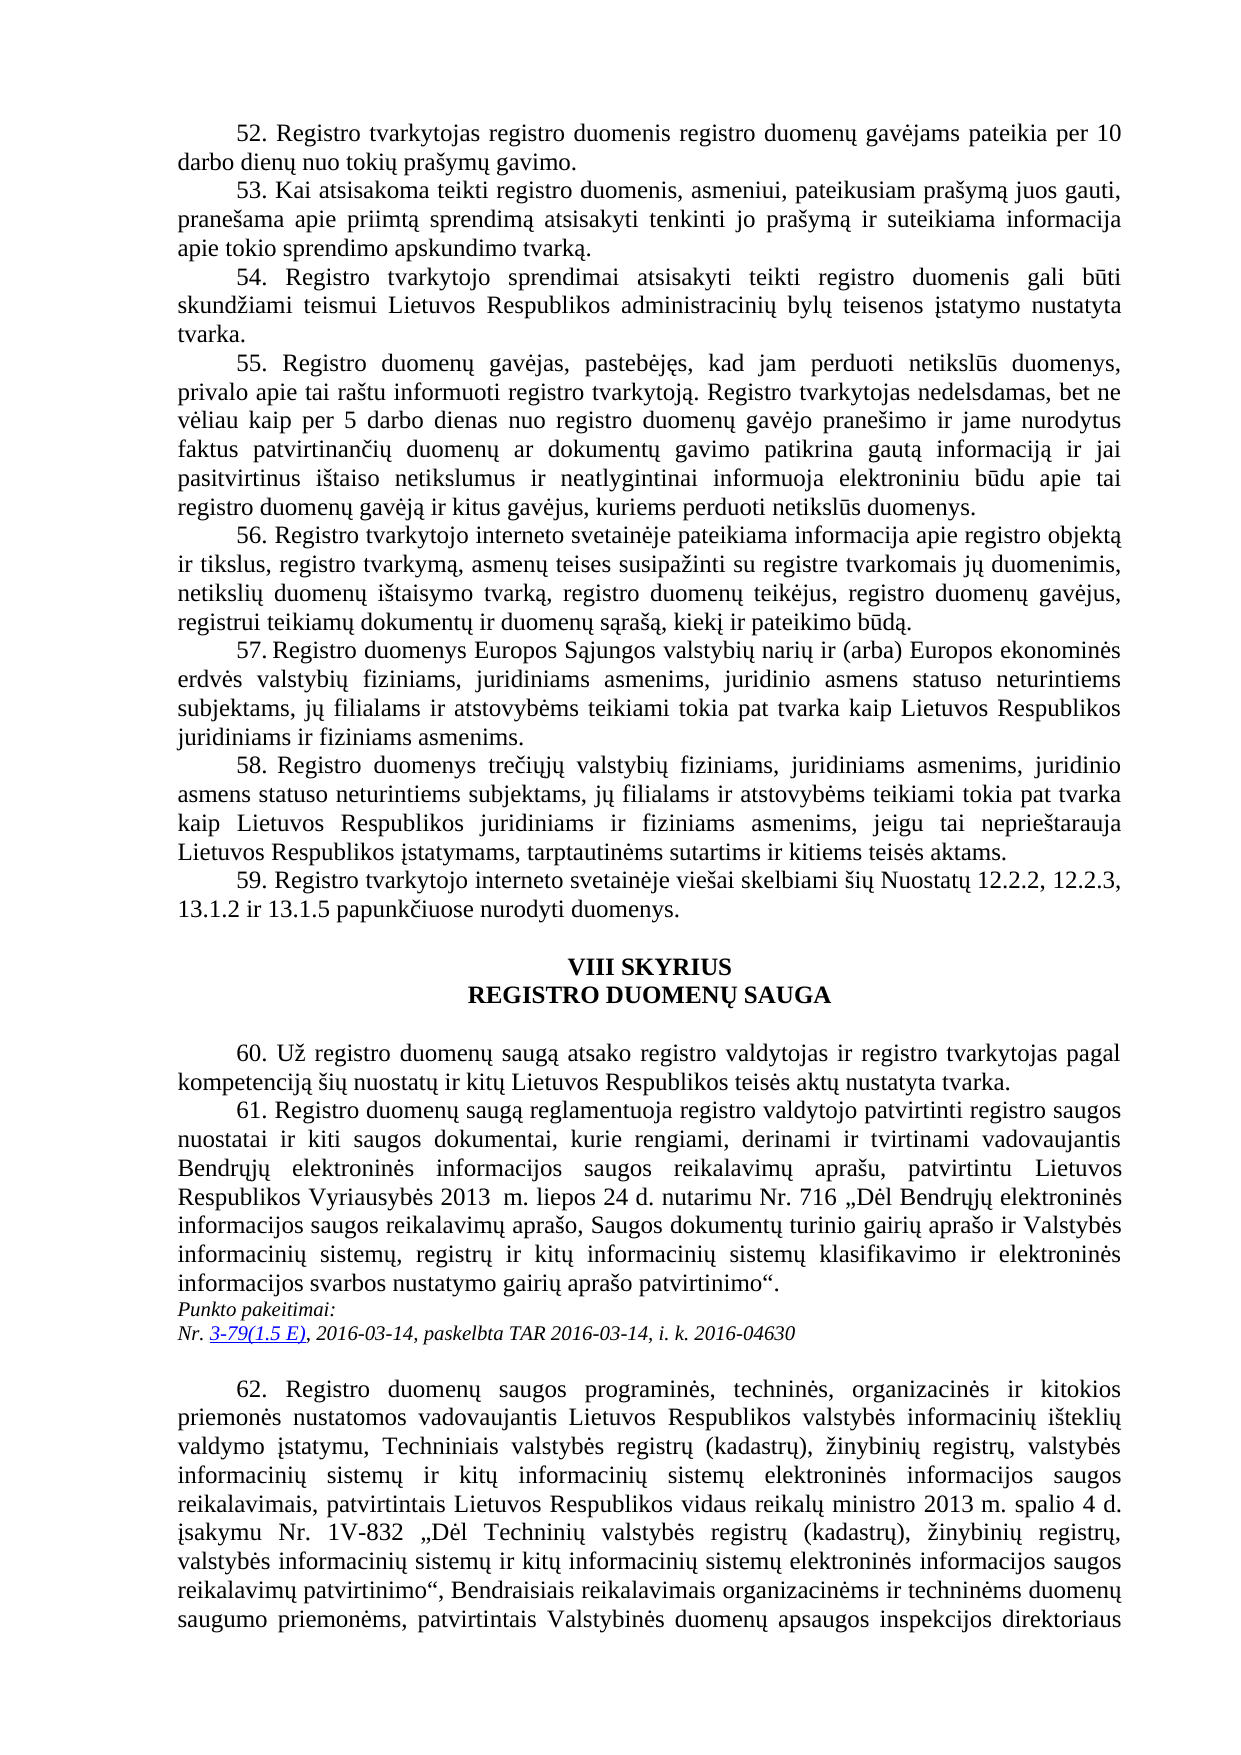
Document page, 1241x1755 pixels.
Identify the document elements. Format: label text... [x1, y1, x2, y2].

text Punkto pakeitimai: [177, 1297, 1122, 1321]
text 55. Registro duomenų gavėjas, pastebėjęs, kad jam perduoti netikslūs duomenys, privalo apie tai raštu informuoti registro tvarkytoją. Registro tvarkytojas nedelsdamas, bet ne vėliau kaip per 5 darbo dienas nuo registro duomenų gavėjo pranešimo ir jame nurodytus faktus patvirtinančių duomenų ar dokumentų gavimo patikrina gautą informaciją ir jai pasitvirtinus ištaiso netikslumus ir neatlygintinai informuoja elektroniniu būdu apie tai registro duomenų gavėją ir kitus gavėjus, kuriems perduoti netikslūs duomenys. [177, 348, 1122, 521]
text 53. Kai atsisakoma teikti registro duomenis, asmeniui, pateikusiam prašymą juos gauti, pranešama apie priimtą sprendimą atsisakyti tenkinti jo prašymą ir suteikiama informacija apie tokio sprendimo apskundimo tvarką. [177, 176, 1122, 262]
text 54. Registro tvarkytojo sprendimai atsisakyti teikti registro duomenis gali būti skundžiami teismui Lietuvos Respublikos administracinių bylų teisenos įstatymo nustatyta tvarka. [177, 262, 1122, 348]
text VIII skyrius [177, 952, 1122, 981]
text 59. Registro tvarkytojo interneto svetainėje viešai skelbiami šių Nuostatų 12.2.2, 12.2.3, 13.1.2 ir 13.1.5 papunkčiuose nurodyti duomenys. [177, 866, 1122, 923]
text Nr. 3-79(1.5 E), 2016-03-14, paskelbta TAR 2016-03-14, i. k. 2016-04630 [177, 1321, 1122, 1345]
text 58. Registro duomenys trečiųjų valstybių fiziniams, juridiniams asmenims, juridinio asmens statuso neturintiems subjektams, jų filialams ir atstovybėms teikiami tokia pat tvarka kaip Lietuvos Respublikos juridiniams ir fiziniams asmenims, jeigu tai neprieštarauja Lietuvos Respublikos įstatymams, tarptautinėms sutartims ir kitiems teisės aktams. [177, 751, 1122, 866]
text REGISTRO DUOMENŲ SAUGA [177, 981, 1122, 1009]
text 61. Registro duomenų saugą reglamentuoja registro valdytojo patvirtinti registro saugos nuostatai ir kiti saugos dokumentai, kurie rengiami, derinami ir tvirtinami vadovaujantis Bendrųjų elektroninės informacijos saugos reikalavimų aprašu, patvirtintu Lietuvos Respublikos Vyriausybės 2013_m. liepos 24 d. nutarimu Nr. 716 „Dėl Bendrųjų elektroninės informacijos saugos reikalavimų aprašo, Saugos dokumentų turinio gairių aprašo ir Valstybės informacinių sistemų, registrų ir kitų informacinių sistemų klasifikavimo ir elektroninės informacijos svarbos nustatymo gairių aprašo patvirtinimo“. [177, 1096, 1122, 1297]
text 57. Registro duomenys Europos Sąjungos valstybių narių ir (arba) Europos ekonominės erdvės valstybių fiziniams, juridiniams asmenims, juridinio asmens statuso neturintiems subjektams, jų filialams ir atstovybėms teikiami tokia pat tvarka kaip Lietuvos Respublikos juridiniams ir fiziniams asmenims. [177, 636, 1122, 751]
text 60. Už registro duomenų saugą atsako registro valdytojas ir registro tvarkytojas pagal kompetenciją šių nuostatų ir kitų Lietuvos Respublikos teisės aktų nustatyta tvarka. [177, 1038, 1122, 1096]
text 52. Registro tvarkytojas registro duomenis registro duomenų gavėjams pateikia per 10 darbo dienų nuo tokių prašymų gavimo. [177, 118, 1122, 176]
text 62. Registro duomenų saugos programinės, techninės, organizacinės ir kitokios priemonės nustatomos vadovaujantis Lietuvos Respublikos valstybės informacinių išteklių valdymo įstatymu, Techniniais valstybės registrų (kadastrų), žinybinių registrų, valstybės informacinių sistemų ir kitų informacinių sistemų elektroninės informacijos saugos reikalavimais, patvirtintais Lietuvos Respublikos vidaus reikalų ministro 2013 m. spalio 4 d. įsakymu Nr. 1V-832 „Dėl Techninių valstybės registrų (kadastrų), žinybinių registrų, valstybės informacinių sistemų ir kitų informacinių sistemų elektroninės informacijos saugos reikalavimų patvirtinimo“, Bendraisiais reikalavimais organizacinėms ir techninėms duomenų saugumo priemonėms, patvirtintais Valstybinės duomenų apsaugos inspekcijos direktoriaus [177, 1374, 1122, 1632]
text 56. Registro tvarkytojo interneto svetainėje pateikiama informacija apie registro objektą ir tikslus, registro tvarkymą, asmenų teises susipažinti su registre tvarkomais jų duomenimis, netikslių duomenų ištaisymo tvarką, registro duomenų teikėjus, registro duomenų gavėjus, registrui teikiamų dokumentų ir duomenų sąrašą, kiekį ir pateikimo būdą. [177, 521, 1122, 636]
